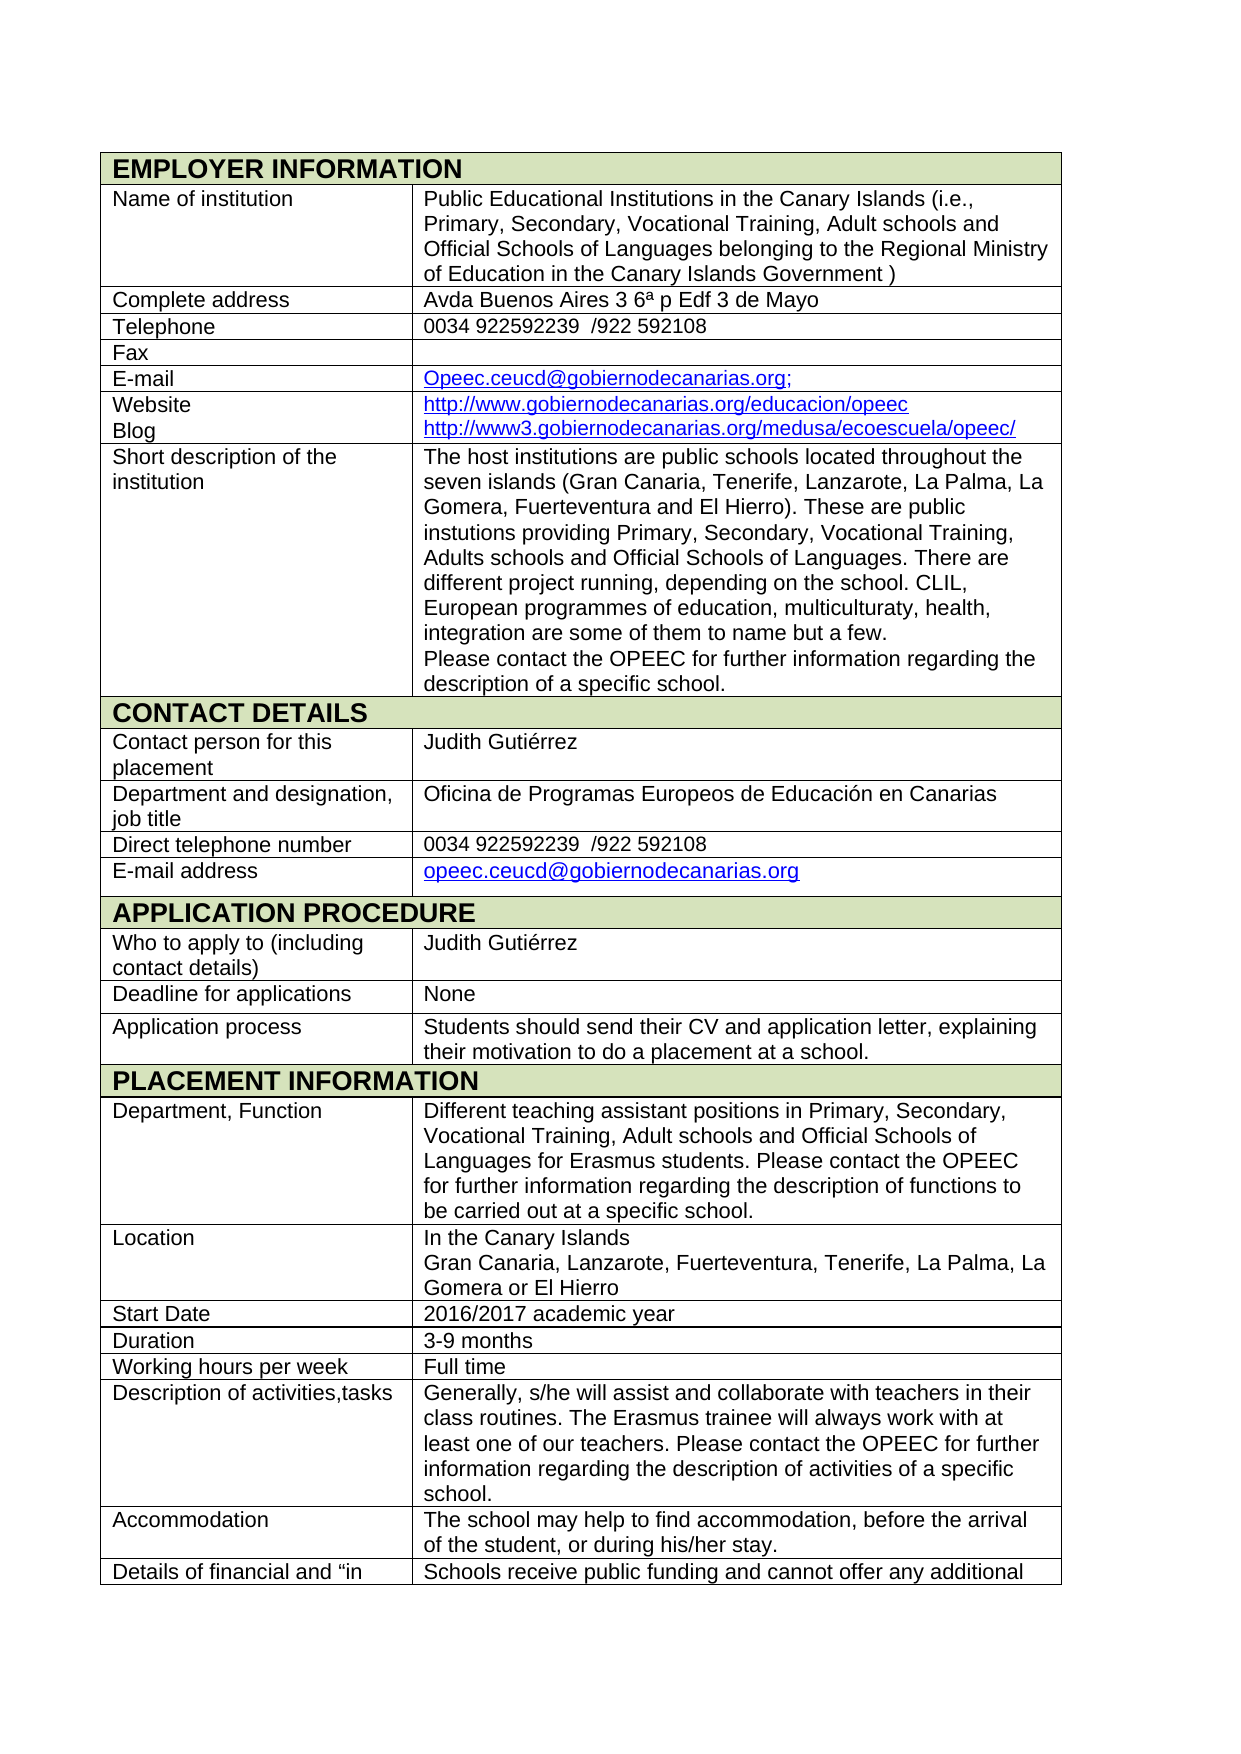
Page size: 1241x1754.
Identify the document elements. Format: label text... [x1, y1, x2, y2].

table_cell PLACEMENT INFORMATION [101, 1065, 1061, 1096]
table_cell Working hours per week [101, 1354, 412, 1379]
table_cell Telephone [101, 314, 412, 339]
table_cell The host institutions are public schools located throughout the seven islands (Gran Canaria, Tenerife, Lanzarote, La Palma, La Gomera, Fuerteventura and El Hierro). These are public instutions providing Primary, Secondary, Vocational Training, Adults schools and Official Schools of Languages. There are different project running, depending on the school. CLIL, European programmes of education, multiculturaty, health, integration are some of them to name but a few. Please contact the OPEEC for further information regarding the description of a specific school. [413, 444, 1061, 696]
table_cell CONTACT DETAILS [101, 697, 1061, 728]
table_cell Full time [413, 1354, 1061, 1379]
table_cell Schools receive public funding and cannot offer any additional [413, 1559, 1061, 1584]
table_cell Application process [101, 1014, 412, 1064]
table_cell The school may help to find accommodation, before the arrival of the student, or during his/her stay. [413, 1507, 1061, 1557]
table_cell 3-9 months [413, 1328, 1061, 1353]
table_cell Short description of the institution [101, 444, 412, 696]
table_cell 0034 922592239 /922 592108 [413, 314, 1061, 339]
table_cell Deadline for applications [101, 981, 412, 1013]
table_cell Start Date [101, 1301, 412, 1326]
table_cell Judith Gutiérrez [413, 929, 1061, 980]
table_cell Generally, s/he will assist and collaborate with teachers in their class routines. The Erasmus trainee will always work with at least one of our teachers. Please contact the OPEEC for further information regarding the description of activities of a specific school. [413, 1380, 1061, 1506]
table_cell Department and designation, job title [101, 781, 412, 831]
table_cell Students should send their CV and application letter, explaining their motivation to do a placement at a school. [413, 1014, 1061, 1064]
table_cell Contact person for this placement [101, 729, 412, 779]
table_cell Judith Gutiérrez [413, 729, 1061, 779]
table_cell Duration [101, 1328, 412, 1353]
table_cell Public Educational Institutions in the Canary Islands (i.e., Primary, Secondary, Vocational Training, Adult schools and Official Schools of Languages belonging to the Regional Ministry of Education in the Canary Islands Government ) [413, 185, 1061, 286]
table_cell Website Blog [101, 392, 412, 443]
table_cell Department, Function [101, 1098, 412, 1223]
table_cell [413, 340, 1061, 365]
table_cell 0034 922592239 /922 592108 [413, 832, 1061, 857]
table_cell opeec.ceucd@gobiernodecanarias.org [413, 858, 1061, 896]
table_cell Details of financial and “in [101, 1559, 412, 1584]
table_cell None [413, 981, 1061, 1013]
table_cell Opeec.ceucd@gobiernodecanarias.org; [413, 366, 1061, 391]
table_cell E-mail [101, 366, 412, 391]
table_cell Accommodation [101, 1507, 412, 1557]
table_cell Avda Buenos Aires 3 6ª p Edf 3 de Mayo [413, 287, 1061, 312]
table_cell http://www.gobiernodecanarias.org/educacion/opeec http://www3.gobiernodecanarias.org/medusa/ecoescuela/opeec/ [413, 392, 1061, 443]
table_cell Description of activities,tasks [101, 1380, 412, 1506]
table_header EMPLOYER INFORMATION [101, 153, 1061, 184]
table_cell Direct telephone number [101, 832, 412, 857]
table_cell E-mail address [101, 858, 412, 896]
table_cell Who to apply to (including contact details) [101, 929, 412, 980]
table_cell APPLICATION PROCEDURE [101, 897, 1061, 928]
table_cell Fax [101, 340, 412, 365]
table_cell Location [101, 1225, 412, 1300]
table_cell In the Canary Islands Gran Canaria, Lanzarote, Fuerteventura, Tenerife, La Palma, La Gomera or El Hierro [413, 1225, 1061, 1300]
table_cell Complete address [101, 287, 412, 312]
table_cell Name of institution [101, 185, 412, 286]
table_cell Oficina de Programas Europeos de Educación en Canarias [413, 781, 1061, 831]
table_cell Different teaching assistant positions in Primary, Secondary, Vocational Training, Adult schools and Official Schools of Languages for Erasmus students. Please contact the OPEEC for further information regarding the description of functions to be carried out at a specific school. [413, 1098, 1061, 1223]
table_cell 2016/2017 academic year [413, 1301, 1061, 1326]
